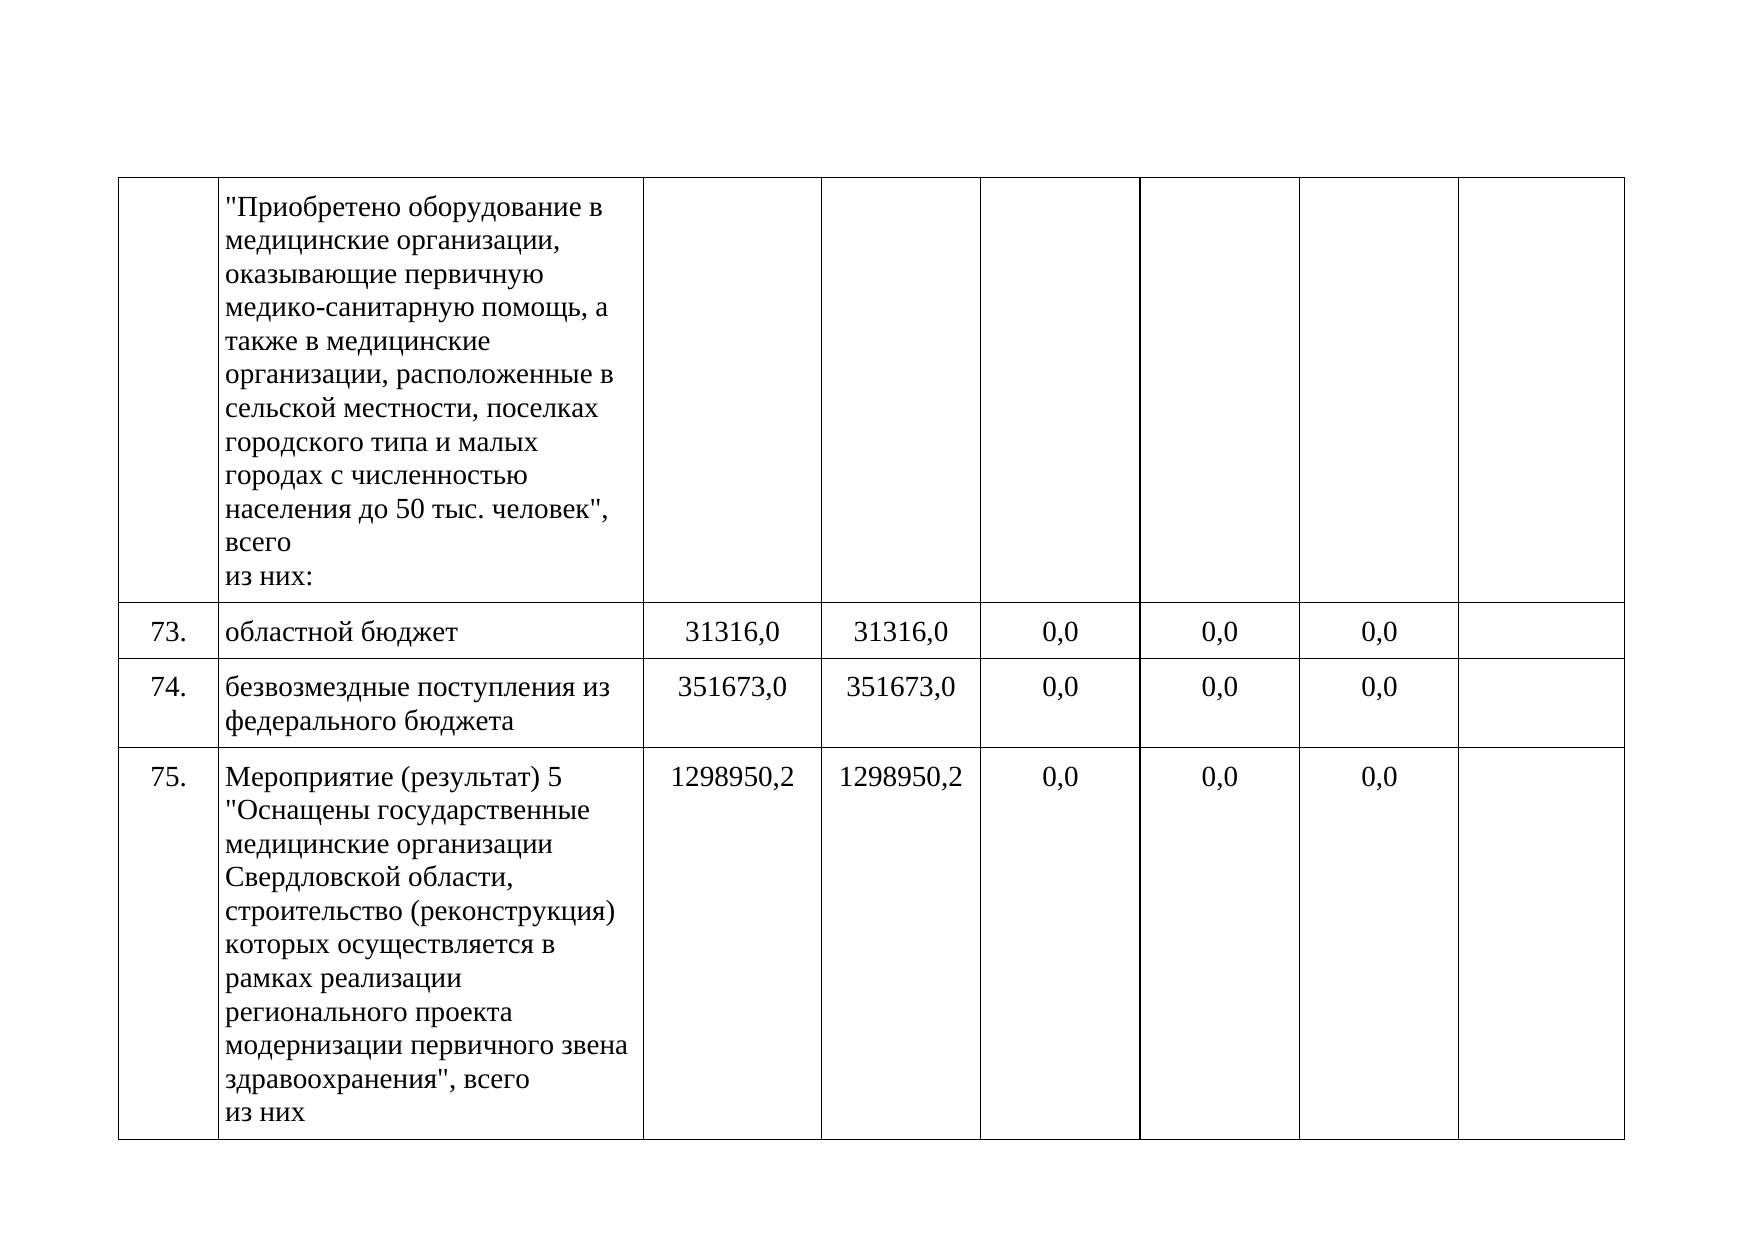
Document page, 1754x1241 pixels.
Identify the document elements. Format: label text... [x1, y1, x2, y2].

table_cell [1141, 178, 1299, 602]
table_cell 73. [119, 603, 218, 658]
table_cell 31316,0 [822, 603, 980, 658]
table_cell 31316,0 [644, 603, 821, 658]
table_cell 74. [119, 659, 218, 747]
table_cell [1459, 603, 1624, 658]
table_cell 0,0 [1300, 659, 1458, 747]
table_cell 0,0 [1300, 748, 1458, 1138]
table_cell [1459, 178, 1624, 602]
table_cell областной бюджет [219, 603, 643, 658]
table_cell 1298950,2 [644, 748, 821, 1138]
table_cell безвозмездные поступления из федерального бюджета [219, 659, 643, 747]
table_cell 0,0 [981, 748, 1139, 1138]
table_cell 351673,0 [822, 659, 980, 747]
table_cell 0,0 [981, 659, 1139, 747]
table_cell "Приобретено оборудование в медицинские организации, оказывающие первичную медико-санитарную помощь, а также в медицинские организации, расположенные в сельской местности, поселках городского типа и малых городах с численностью населения до 50 тыс. человек", всего из них: [219, 178, 643, 602]
table_cell 0,0 [1141, 659, 1299, 747]
table_cell 0,0 [1141, 748, 1299, 1138]
table_cell [981, 178, 1139, 602]
table_cell [1300, 178, 1458, 602]
table_cell 351673,0 [644, 659, 821, 747]
table_cell 75. [119, 748, 218, 1138]
table_cell [119, 178, 218, 602]
table_cell [822, 178, 980, 602]
table_cell [644, 178, 821, 602]
table_cell 0,0 [1141, 603, 1299, 658]
table_cell 0,0 [1300, 603, 1458, 658]
table_cell [1459, 748, 1624, 1138]
table_cell Мероприятие (результат) 5 "Оснащены государственные медицинские организации Свердловской области, строительство (реконструкция) которых осуществляется в рамках реализации регионального проекта модернизации первичного звена здравоохранения", всего из них [219, 748, 643, 1138]
table_cell [1459, 659, 1624, 747]
table_cell 0,0 [981, 603, 1139, 658]
table_cell 1298950,2 [822, 748, 980, 1138]
